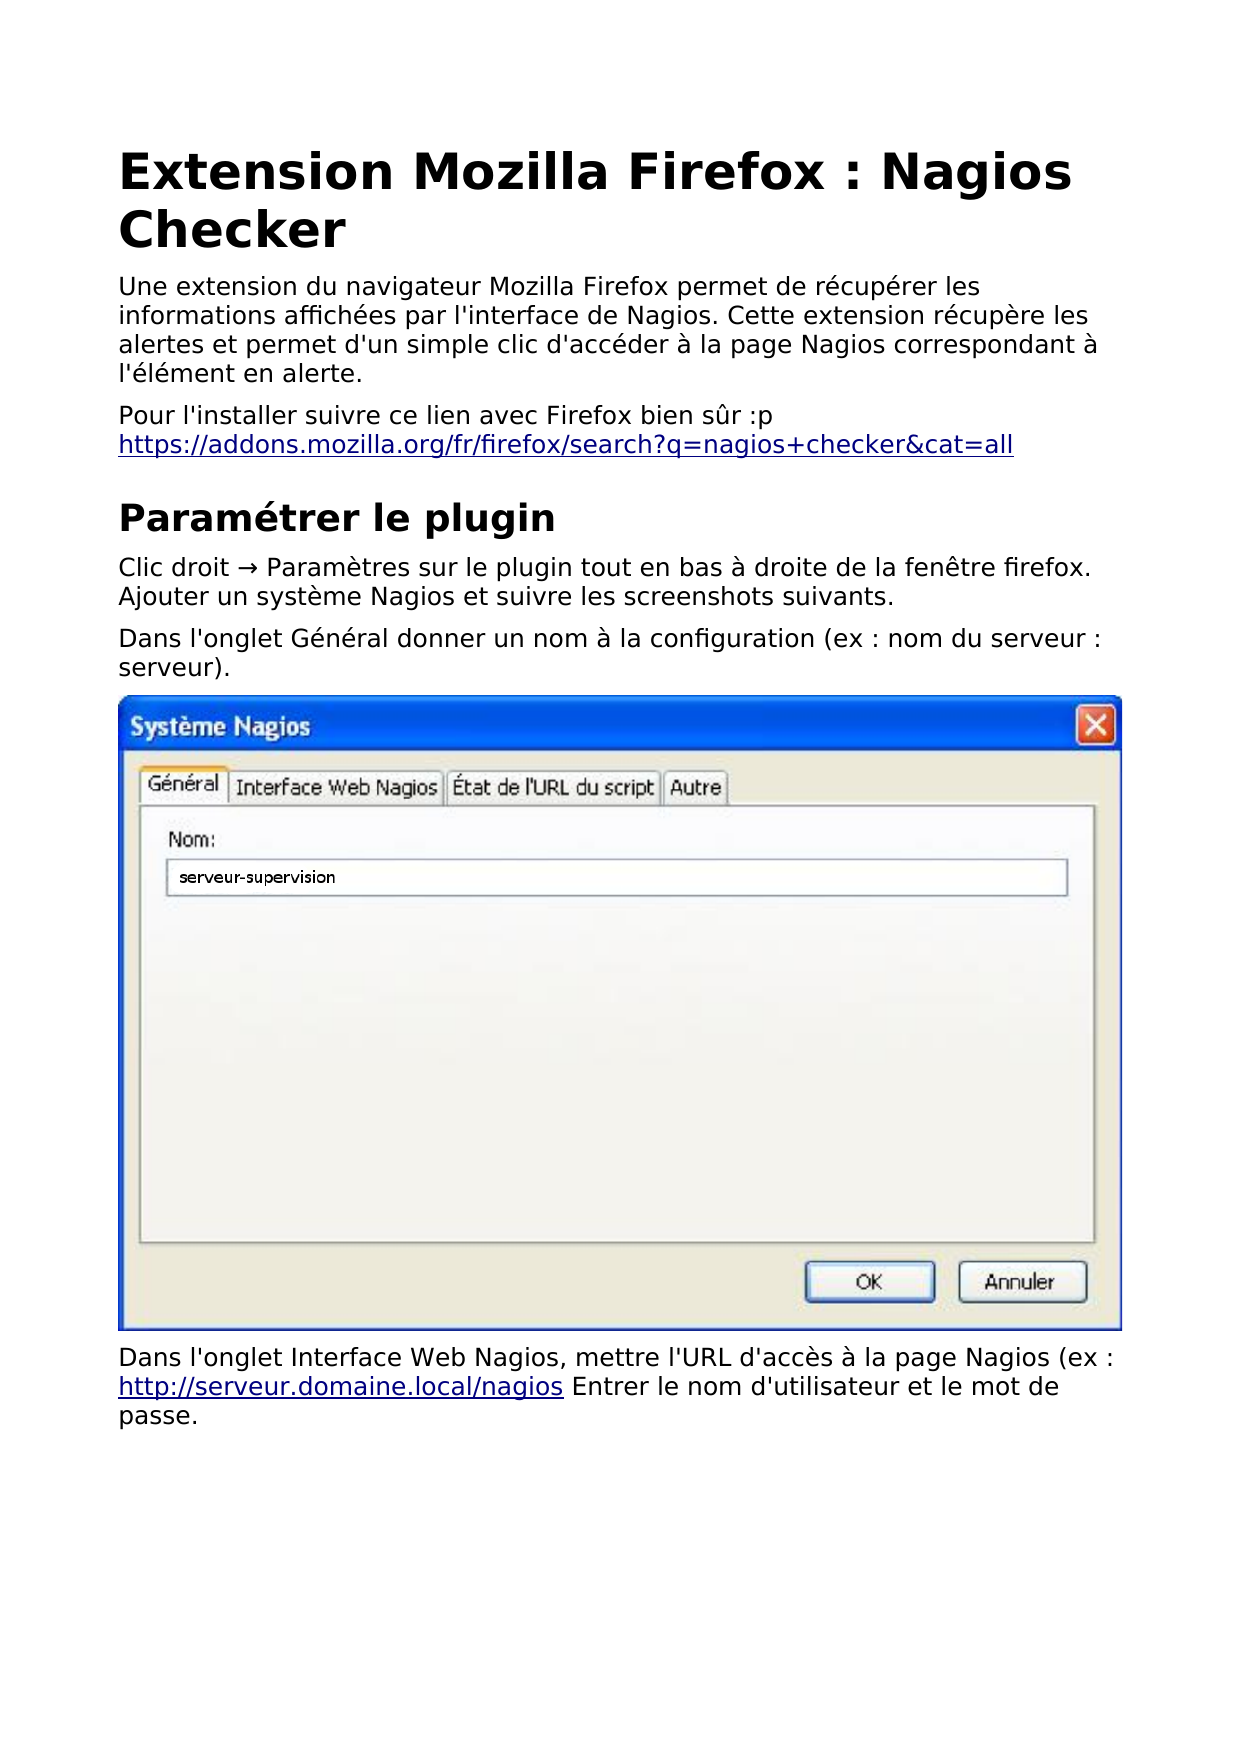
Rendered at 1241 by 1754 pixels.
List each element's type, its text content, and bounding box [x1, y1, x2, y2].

text Une extension du navigateur Mozilla Firefox permet de récupérer les informations affichées par l'interface de Nagios. Cette extension récupère les alertes et permet d'un simple clic d'accéder à la page Nagios correspondant à l'élément en alerte. [118, 272, 1122, 389]
text Pour l'installer suivre ce lien avec Firefox bien sûr :p https://addons.mozilla.org/fr/firefox/search?q=nagios+checker&cat=all [118, 401, 1122, 459]
picture [118, 695, 1123, 1331]
text Dans l'onglet Général donner un nom à la configuration (ex : nom du serveur : serveur). [118, 624, 1122, 682]
subtitle Extension Mozilla Firefox : Nagios Checker [118, 143, 1122, 259]
text Clic droit → Paramètres sur le plugin tout en bas à droite de la fenêtre firefox. Ajouter un système Nagios et suivre les screenshots suivants. [118, 553, 1122, 612]
text Dans l'onglet Interface Web Nagios, mettre l'URL d'accès à la page Nagios (ex : http://serveur.domaine.local/nagios Entrer le nom d'utilisateur et le mot de passe. [118, 1343, 1122, 1431]
subtitle Paramétrer le plugin [118, 497, 1122, 541]
